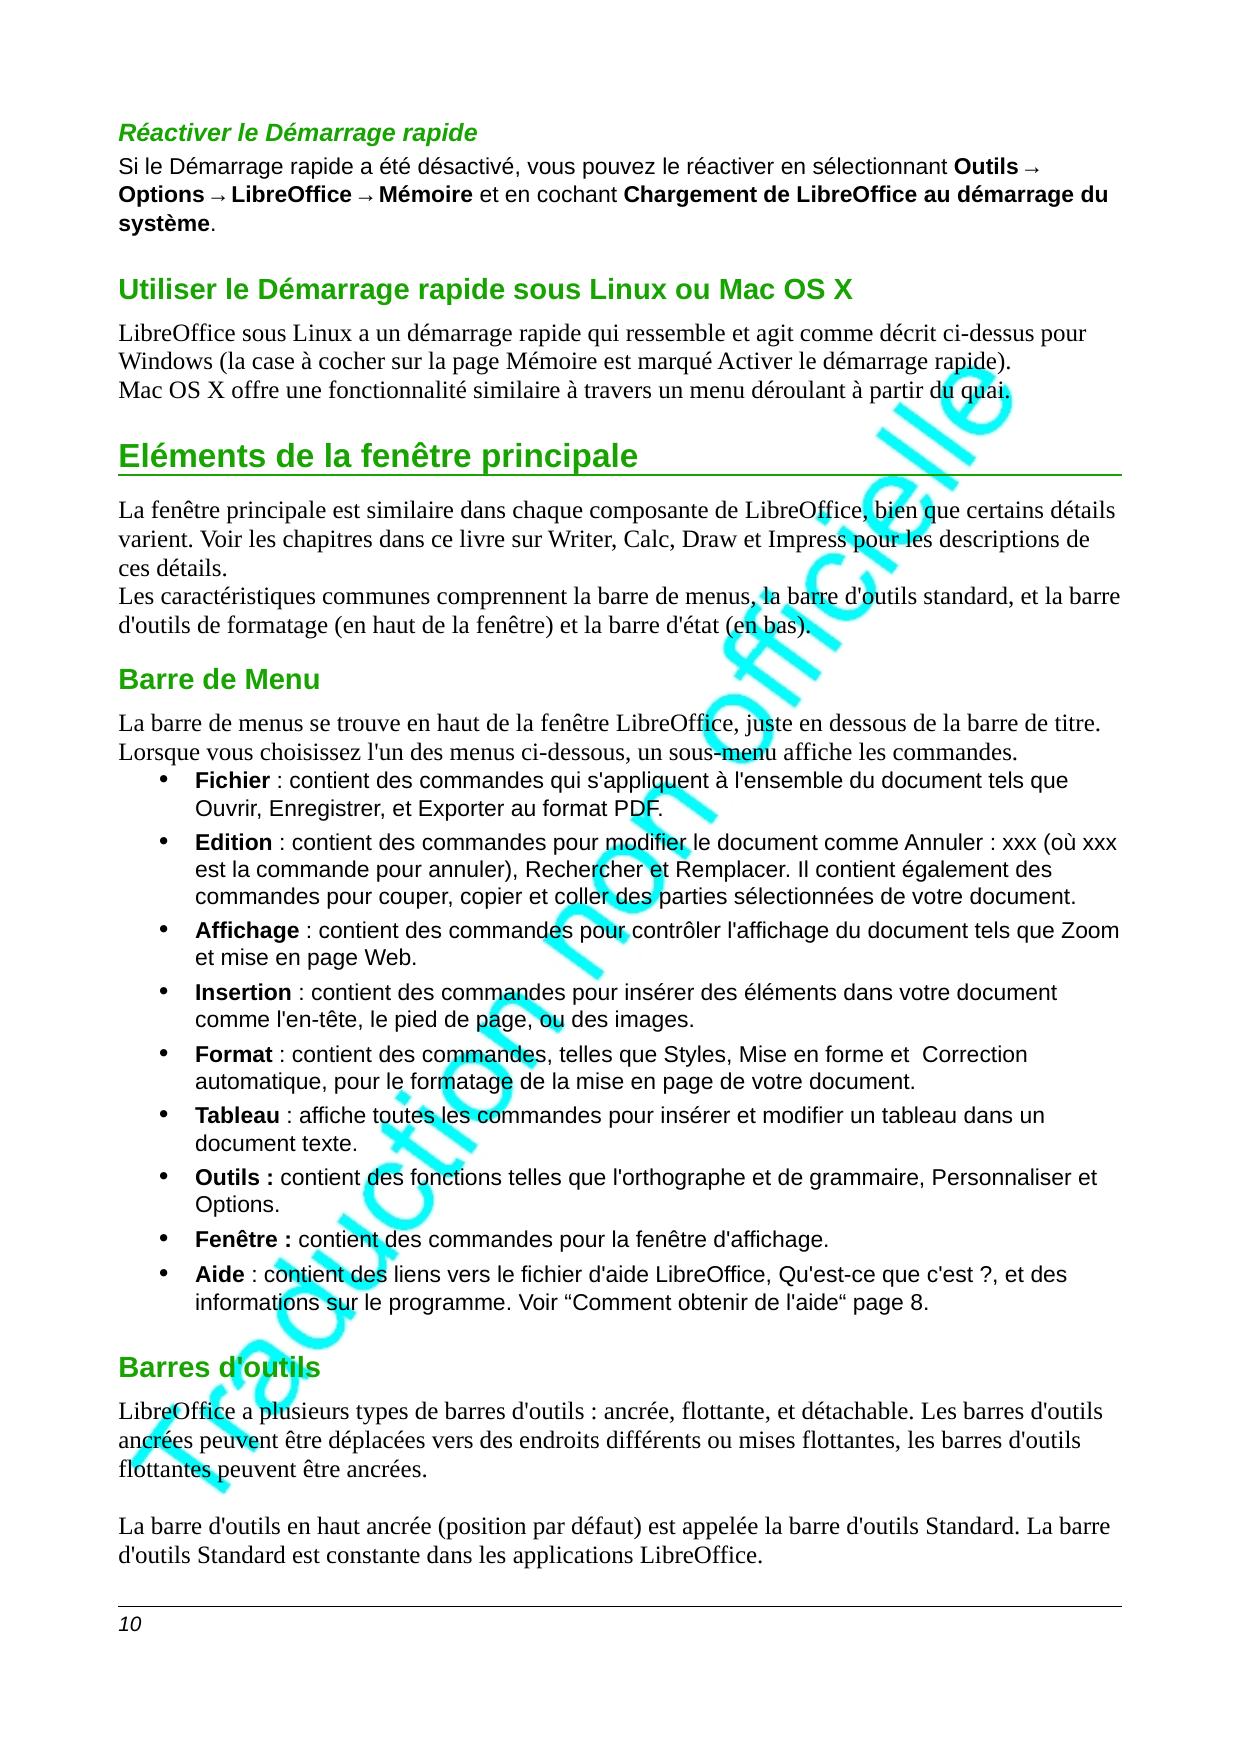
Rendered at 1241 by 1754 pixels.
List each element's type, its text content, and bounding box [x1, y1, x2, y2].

picture [118, 765, 1122, 1350]
list Fichier : contient des commandes qui s'appliquent à l'ensemble du document tels que Ouvrir, Enregistrer, et Exporter au format PDF. [156, 765, 1122, 821]
subtitle Barre de Menu [118, 662, 1122, 695]
text La barre de menus se trouve en haut de la fenêtre LibreOffice, juste en dessous de la barre de titre. Lorsque vous choisissez l'un des menus ci-dessous, un sous-menu affiche les commandes. [118, 708, 1122, 765]
subtitle Utiliser le Démarrage rapide sous Linux ou Mac OS X [118, 272, 1122, 305]
list Outils : contient des fonctions telles que l'orthographe et de grammaire, Personnaliser et Options. [156, 1162, 1122, 1218]
picture [118, 1569, 1122, 1606]
list Affichage : contient des commandes pour contrôler l'affichage du document tels que Zoom et mise en page Web. [156, 915, 1122, 971]
text La fenêtre principale est similaire dans chaque composante de LibreOffice, bien que certains détails varient. Voir les chapitres dans ce livre sur Writer, Calc, Draw et Impress pour les descriptions de ces détails. Les caractéristiques communes comprennent la barre de menus, la barre d'outils standard, et la barre d'outils de formatage (en haut de la fenêtre) et la barre d'état (en bas). [118, 495, 1122, 639]
list Format : contient des commandes, telles que Styles, Mise en forme et Correction automatique, pour le formatage de la mise en page de votre document. [156, 1039, 1122, 1094]
picture [118, 236, 1122, 272]
subtitle Barres d'outils [118, 1350, 1122, 1384]
text La barre d'outils en haut ancrée (position par défaut) est appelée la barre d'outils Standard. La barre d'outils Standard est constante dans les applications LibreOffice. [118, 1511, 1122, 1569]
picture [118, 695, 1122, 708]
picture [118, 1607, 1122, 1636]
list Insertion : contient des commandes pour insérer des éléments dans votre document comme l'en-tête, le pied de page, ou des images. [156, 977, 1122, 1032]
picture [118, 1384, 1122, 1396]
picture [118, 476, 1122, 495]
list Edition : contient des commandes pour modifier le document comme Annuler : xxx (où xxx est la commande pour annuler), Rechercher et Remplacer. Il contient également des commandes pour couper, copier et coller des parties sélectionnées de votre document. [156, 827, 1122, 909]
picture [118, 639, 1122, 662]
picture [118, 305, 1122, 318]
text LibreOffice sous Linux a un démarrage rapide qui ressemble et agit comme décrit ci-dessus pour Windows (la case à cocher sur la page Mémoire est marqué Activer le démarrage rapide). Mac OS X offre une fonctionnalité similaire à travers un menu déroulant à partir du quai. [118, 318, 1122, 404]
list Tableau : affiche toutes les commandes pour insérer et modifier un tableau dans un document texte. [156, 1101, 1122, 1156]
text LibreOffice a plusieurs types de barres d'outils : ancrée, flottante, et détachable. Les barres d'outils ancrées peuvent être déplacées vers des endroits différents ou mises flottantes, les barres d'outils flottantes peuvent être ancrées. [118, 1396, 1122, 1511]
picture [118, 147, 1122, 153]
list Aide : contient des liens vers le fichier d'aide LibreOffice, Qu'est-ce que c'est ?, et des informations sur le programme. Voir “Comment obtenir de l'aide“ page 8. [156, 1259, 1122, 1315]
picture [118, 404, 1122, 436]
subtitle Réactiver le Démarrage rapide [118, 118, 1122, 147]
list Fenêtre : contient des commandes pour la fenêtre d'affichage. [156, 1224, 1122, 1253]
text Si le Démarrage rapide a été désactivé, vous pouvez le réactiver en sélectionnant Outils → Options → LibreOffice → Mémoire et en cochant Chargement de LibreOffice au démarrage du système. [118, 153, 1122, 236]
subtitle Eléments de la fenêtre principale [118, 436, 1122, 474]
